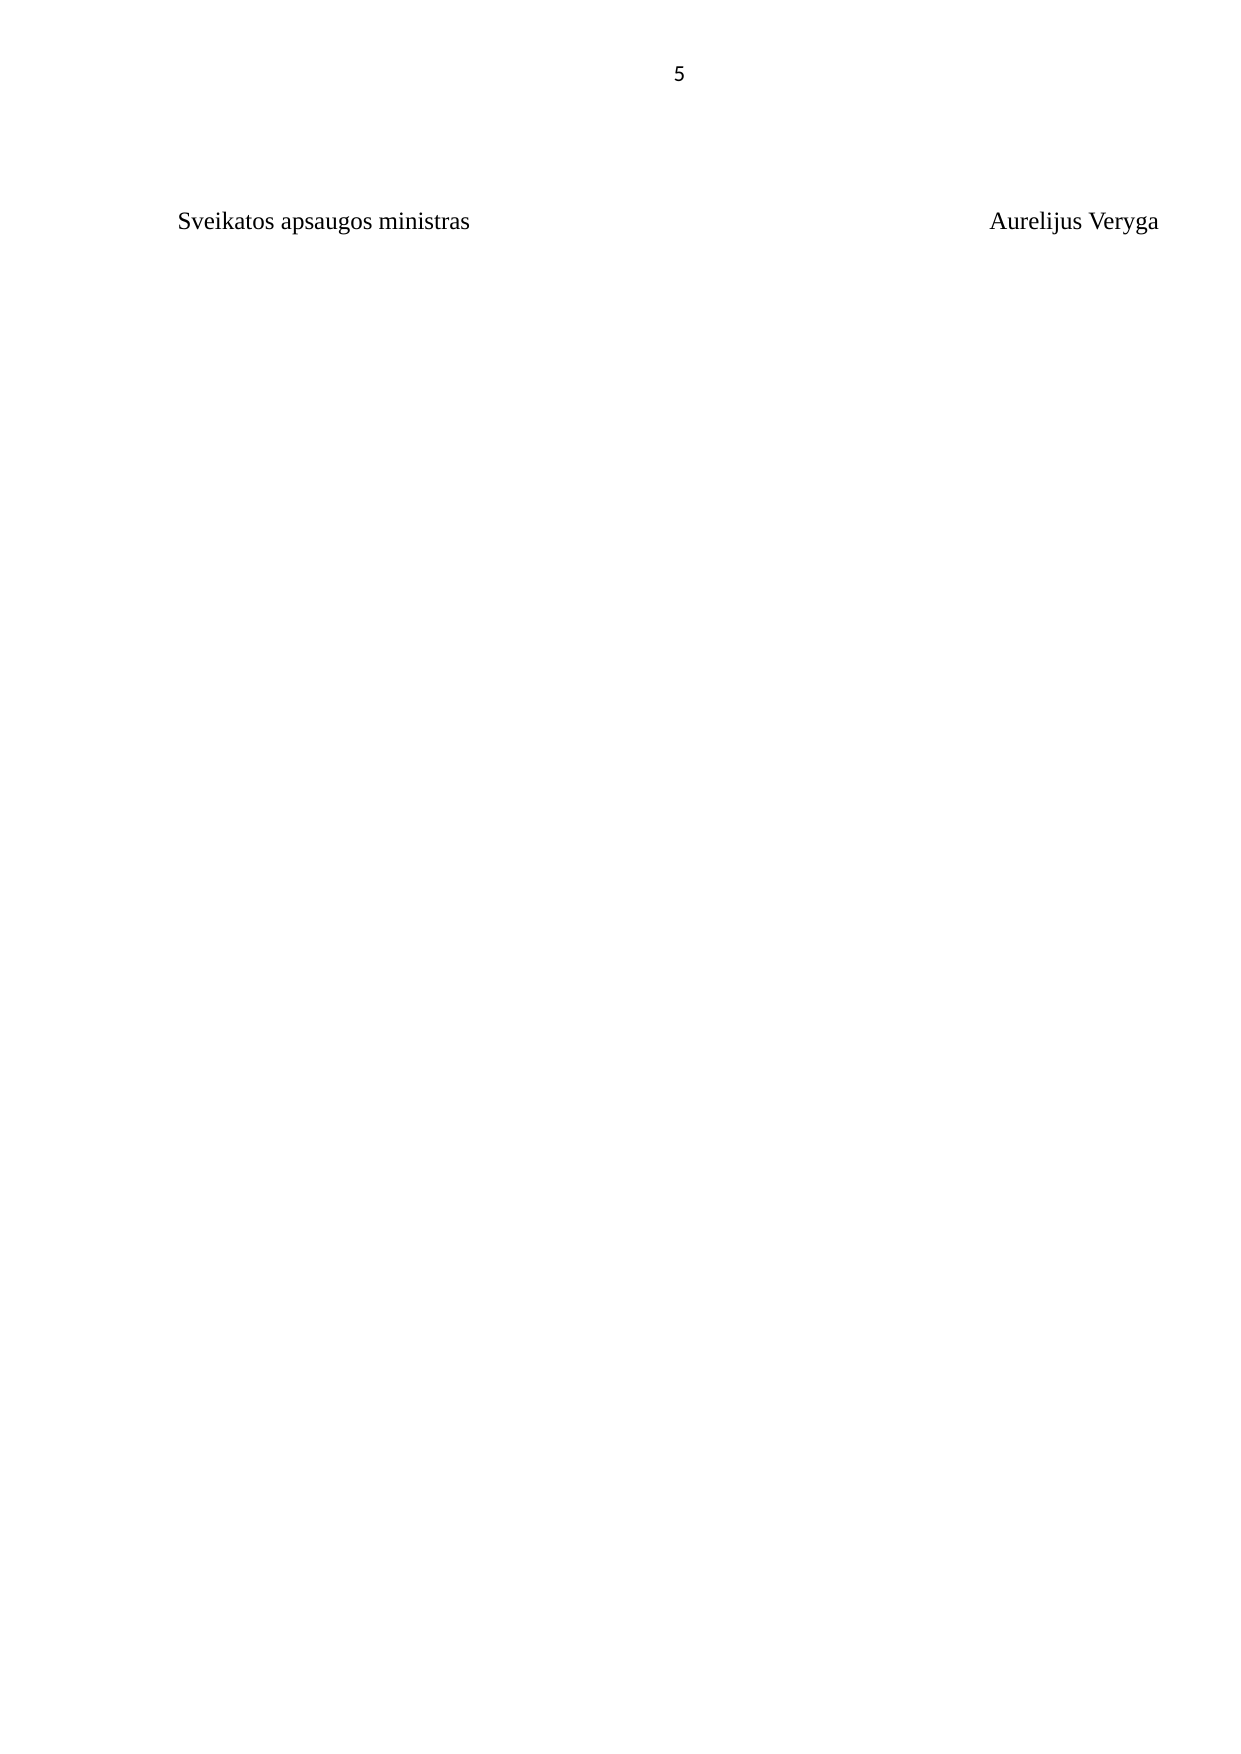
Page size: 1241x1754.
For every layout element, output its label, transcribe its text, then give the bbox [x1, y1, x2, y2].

text Sveikatos apsaugos ministras Aurelijus Veryga [177, 206, 1181, 235]
